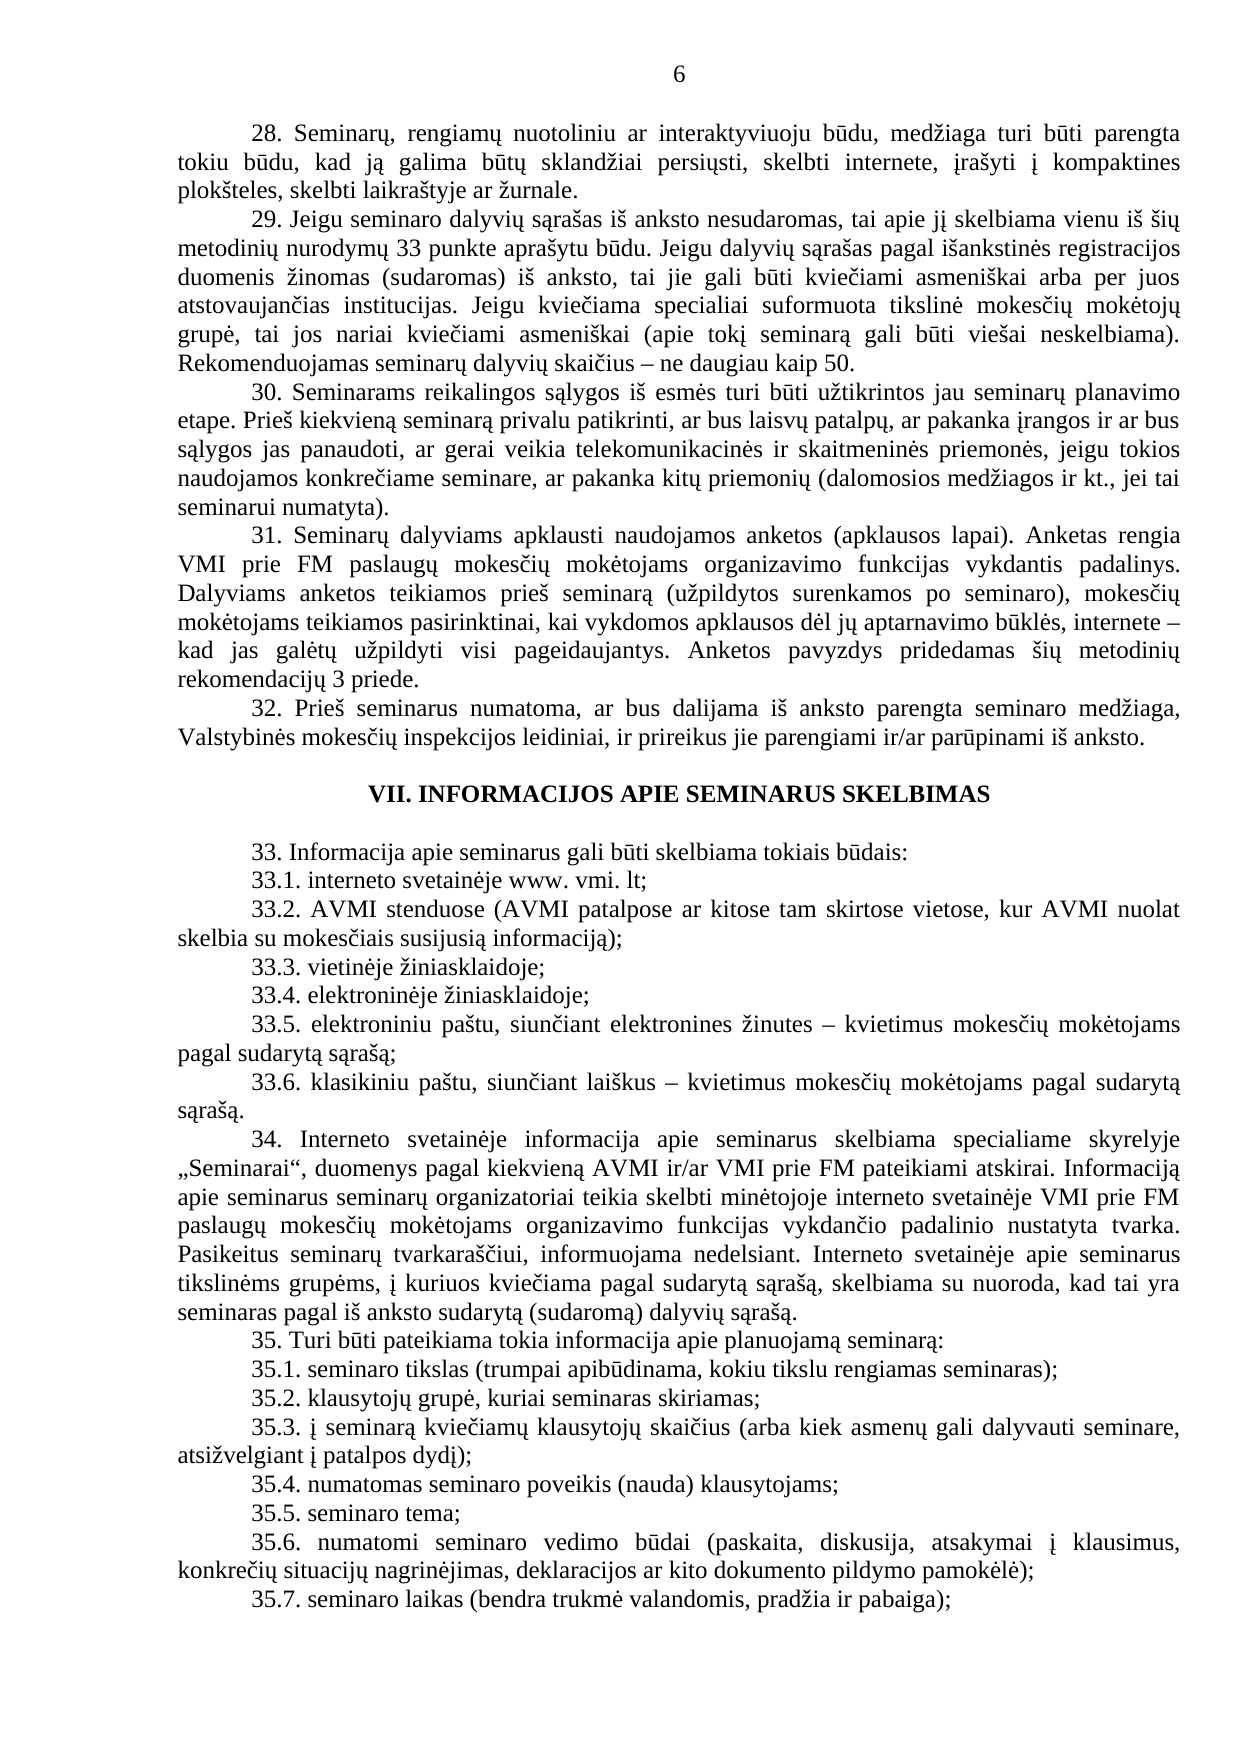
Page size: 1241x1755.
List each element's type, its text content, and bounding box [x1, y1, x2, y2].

text 35.4. numatomas seminaro poveikis (nauda) klausytojams; [177, 1469, 1181, 1498]
text 35.1. seminaro tikslas (trumpai apibūdinama, kokiu tikslu rengiamas seminaras); [177, 1354, 1181, 1383]
text 30. Seminarams reikalingos sąlygos iš esmės turi būti užtikrintos jau seminarų planavimo etape. Prieš kiekvieną seminarą privalu patikrinti, ar bus laisvų patalpų, ar pakanka įrangos ir ar bus sąlygos jas panaudoti, ar gerai veikia telekomunikacinės ir skaitmeninės priemonės, jeigu tokios naudojamos konkrečiame seminare, ar pakanka kitų priemonių (dalomosios medžiagos ir kt., jei tai seminarui numatyta). [177, 377, 1181, 521]
text 35.3. į seminarą kviečiamų klausytojų skaičius (arba kiek asmenų gali dalyvauti seminare, atsižvelgiant į patalpos dydį); [177, 1412, 1181, 1469]
text 28. Seminarų, rengiamų nuotoliniu ar interaktyviuoju būdu, medžiaga turi būti parengta tokiu būdu, kad ją galima būtų sklandžiai persiųsti, skelbti internete, įrašyti į kompaktines plokšteles, skelbti laikraštyje ar žurnale. [177, 118, 1181, 204]
text 33.3. vietinėje žiniasklaidoje; [177, 952, 1181, 981]
text 35.6. numatomi seminaro vedimo būdai (paskaita, diskusija, atsakymai į klausimus, konkrečių situacijų nagrinėjimas, deklaracijos ar kito dokumento pildymo pamokėlė); [177, 1527, 1181, 1584]
text 33. Informacija apie seminarus gali būti skelbiama tokiais būdais: [177, 837, 1181, 866]
text 33.5. elektroniniu paštu, siunčiant elektronines žinutes – kvietimus mokesčių mokėtojams pagal sudarytą sąrašą; [177, 1009, 1181, 1067]
text 29. Jeigu seminaro dalyvių sąrašas iš anksto nesudaromas, tai apie jį skelbiama vienu iš šių metodinių nurodymų 33 punkte aprašytu būdu. Jeigu dalyvių sąrašas pagal išankstinės registracijos duomenis žinomas (sudaromas) iš anksto, tai jie gali būti kviečiami asmeniškai arba per juos atstovaujančias institucijas. Jeigu kviečiama specialiai suformuota tikslinė mokesčių mokėtojų grupė, tai jos nariai kviečiami asmeniškai (apie tokį seminarą gali būti viešai neskelbiama). Rekomenduojamas seminarų dalyvių skaičius – ne daugiau kaip 50. [177, 204, 1181, 377]
text 35.5. seminaro tema; [177, 1498, 1181, 1527]
text 35.7. seminaro laikas (bendra trukmė valandomis, pradžia ir pabaiga); [177, 1584, 1181, 1613]
text 35. Turi būti pateikiama tokia informacija apie planuojamą seminarą: [177, 1326, 1181, 1354]
text 33.2. AVMI stenduose (AVMI patalpose ar kitose tam skirtose vietose, kur AVMI nuolat skelbia su mokesčiais susijusią informaciją); [177, 894, 1181, 952]
text 34. Interneto svetainėje informacija apie seminarus skelbiama specialiame skyrelyje „Seminarai“, duomenys pagal kiekvieną AVMI ir/ar VMI prie FM pateikiami atskirai. Informaciją apie seminarus seminarų organizatoriai teikia skelbti minėtojoje interneto svetainėje VMI prie FM paslaugų mokesčių mokėtojams organizavimo funkcijas vykdančio padalinio nustatyta tvarka. Pasikeitus seminarų tvarkaraščiui, informuojama nedelsiant. Interneto svetainėje apie seminarus tikslinėms grupėms, į kuriuos kviečiama pagal sudarytą sąrašą, skelbiama su nuoroda, kad tai yra seminaras pagal iš anksto sudarytą (sudaromą) dalyvių sąrašą. [177, 1124, 1181, 1326]
text 33.4. elektroninėje žiniasklaidoje; [177, 981, 1181, 1009]
text 32. Prieš seminarus numatoma, ar bus dalijama iš anksto parengta seminaro medžiaga, Valstybinės mokesčių inspekcijos leidiniai, ir prireikus jie parengiami ir/ar parūpinami iš anksto. [177, 693, 1181, 751]
text 33.6. klasikiniu paštu, siunčiant laiškus – kvietimus mokesčių mokėtojams pagal sudarytą sąrašą. [177, 1067, 1181, 1124]
text 33.1. interneto svetainėje www. vmi. lt; [177, 866, 1181, 894]
text 31. Seminarų dalyviams apklausti naudojamos anketos (apklausos lapai). Anketas rengia VMI prie FM paslaugų mokesčių mokėtojams organizavimo funkcijas vykdantis padalinys. Dalyviams anketos teikiamos prieš seminarą (užpildytos surenkamos po seminaro), mokesčių mokėtojams teikiamos pasirinktinai, kai vykdomos apklausos dėl jų aptarnavimo būklės, internete – kad jas galėtų užpildyti visi pageidaujantys. Anketos pavyzdys pridedamas šių metodinių rekomendacijų 3 priede. [177, 521, 1181, 693]
text 35.2. klausytojų grupė, kuriai seminaras skiriamas; [177, 1383, 1181, 1412]
text VII. INFORMACIJOS APIE SEMINARUS SKELBIMAS [177, 779, 1181, 808]
